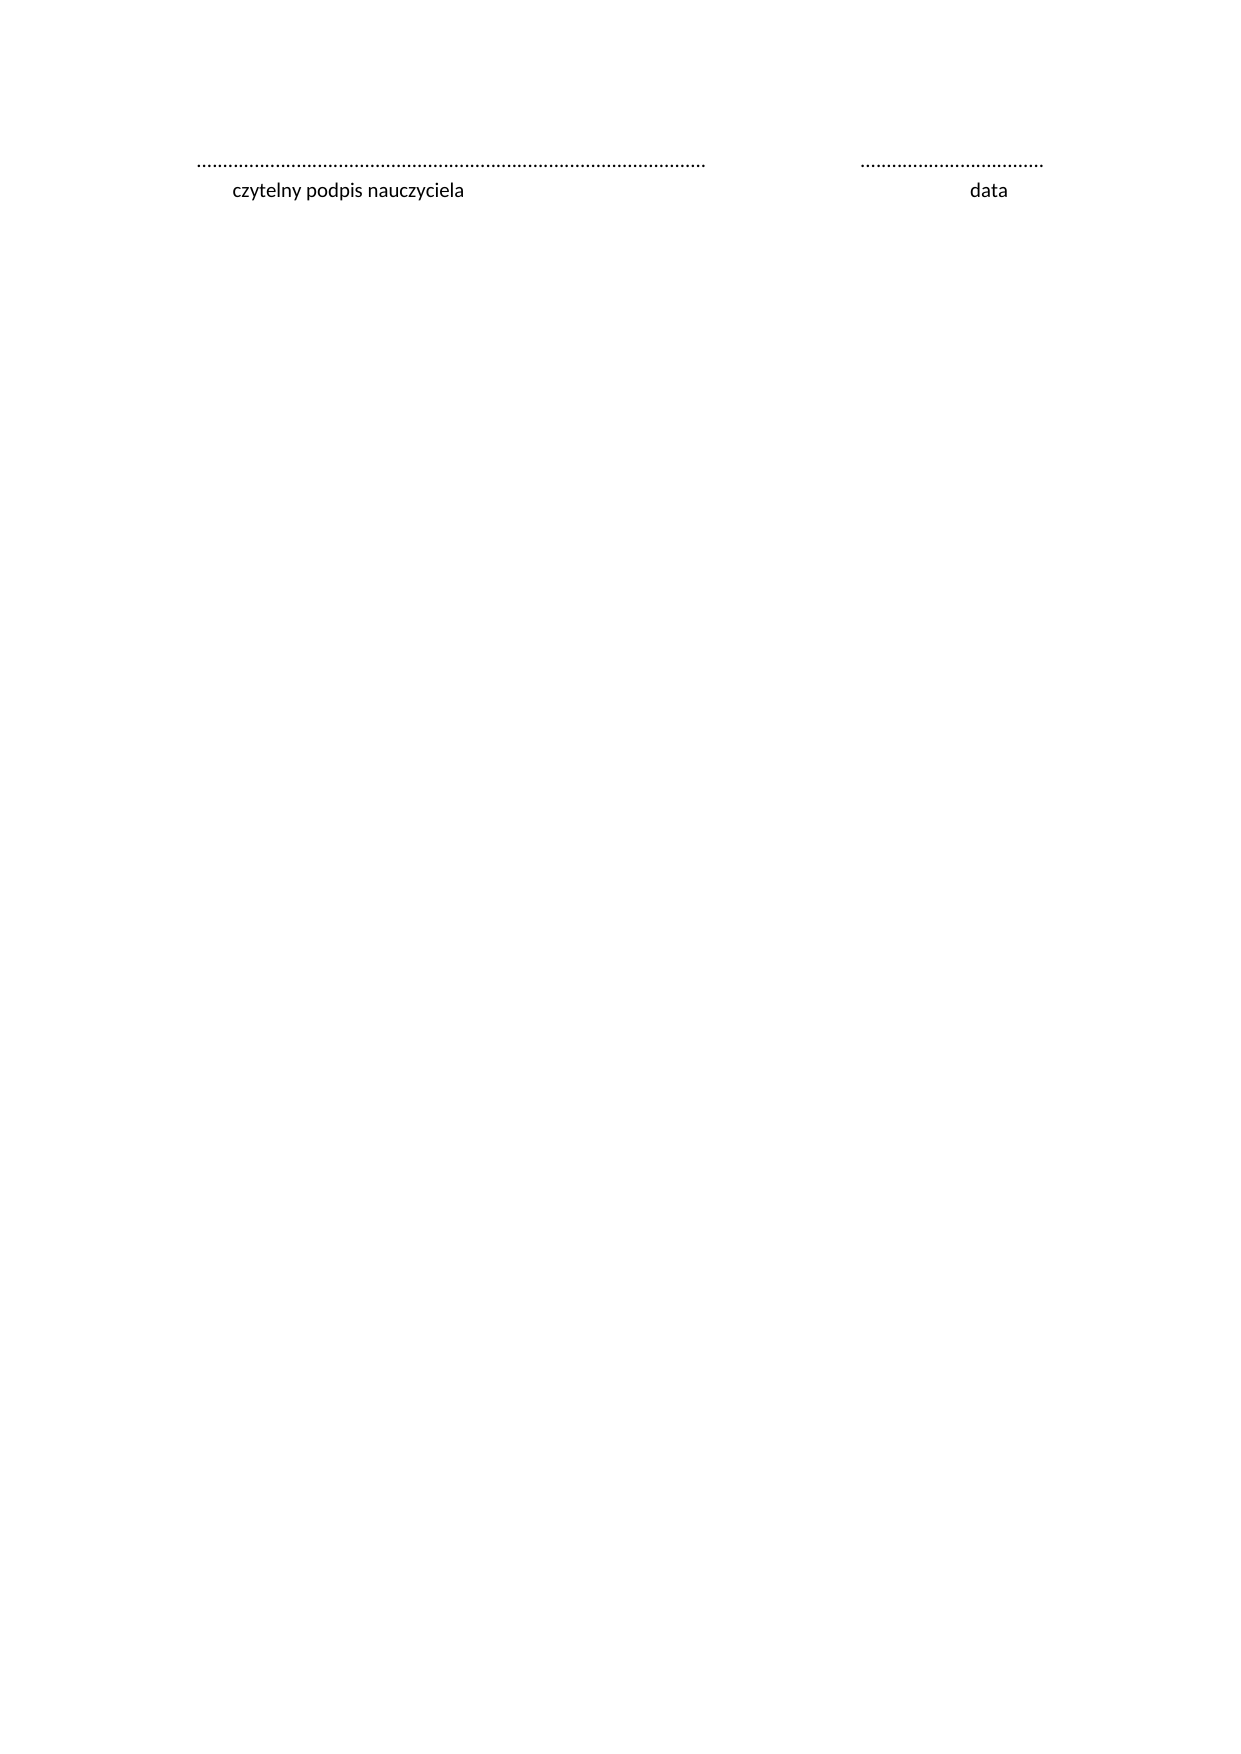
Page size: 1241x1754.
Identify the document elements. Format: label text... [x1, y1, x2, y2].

text ................................................................................................. ................................... czytelny podpis nauczyciela data [148, 148, 1093, 202]
